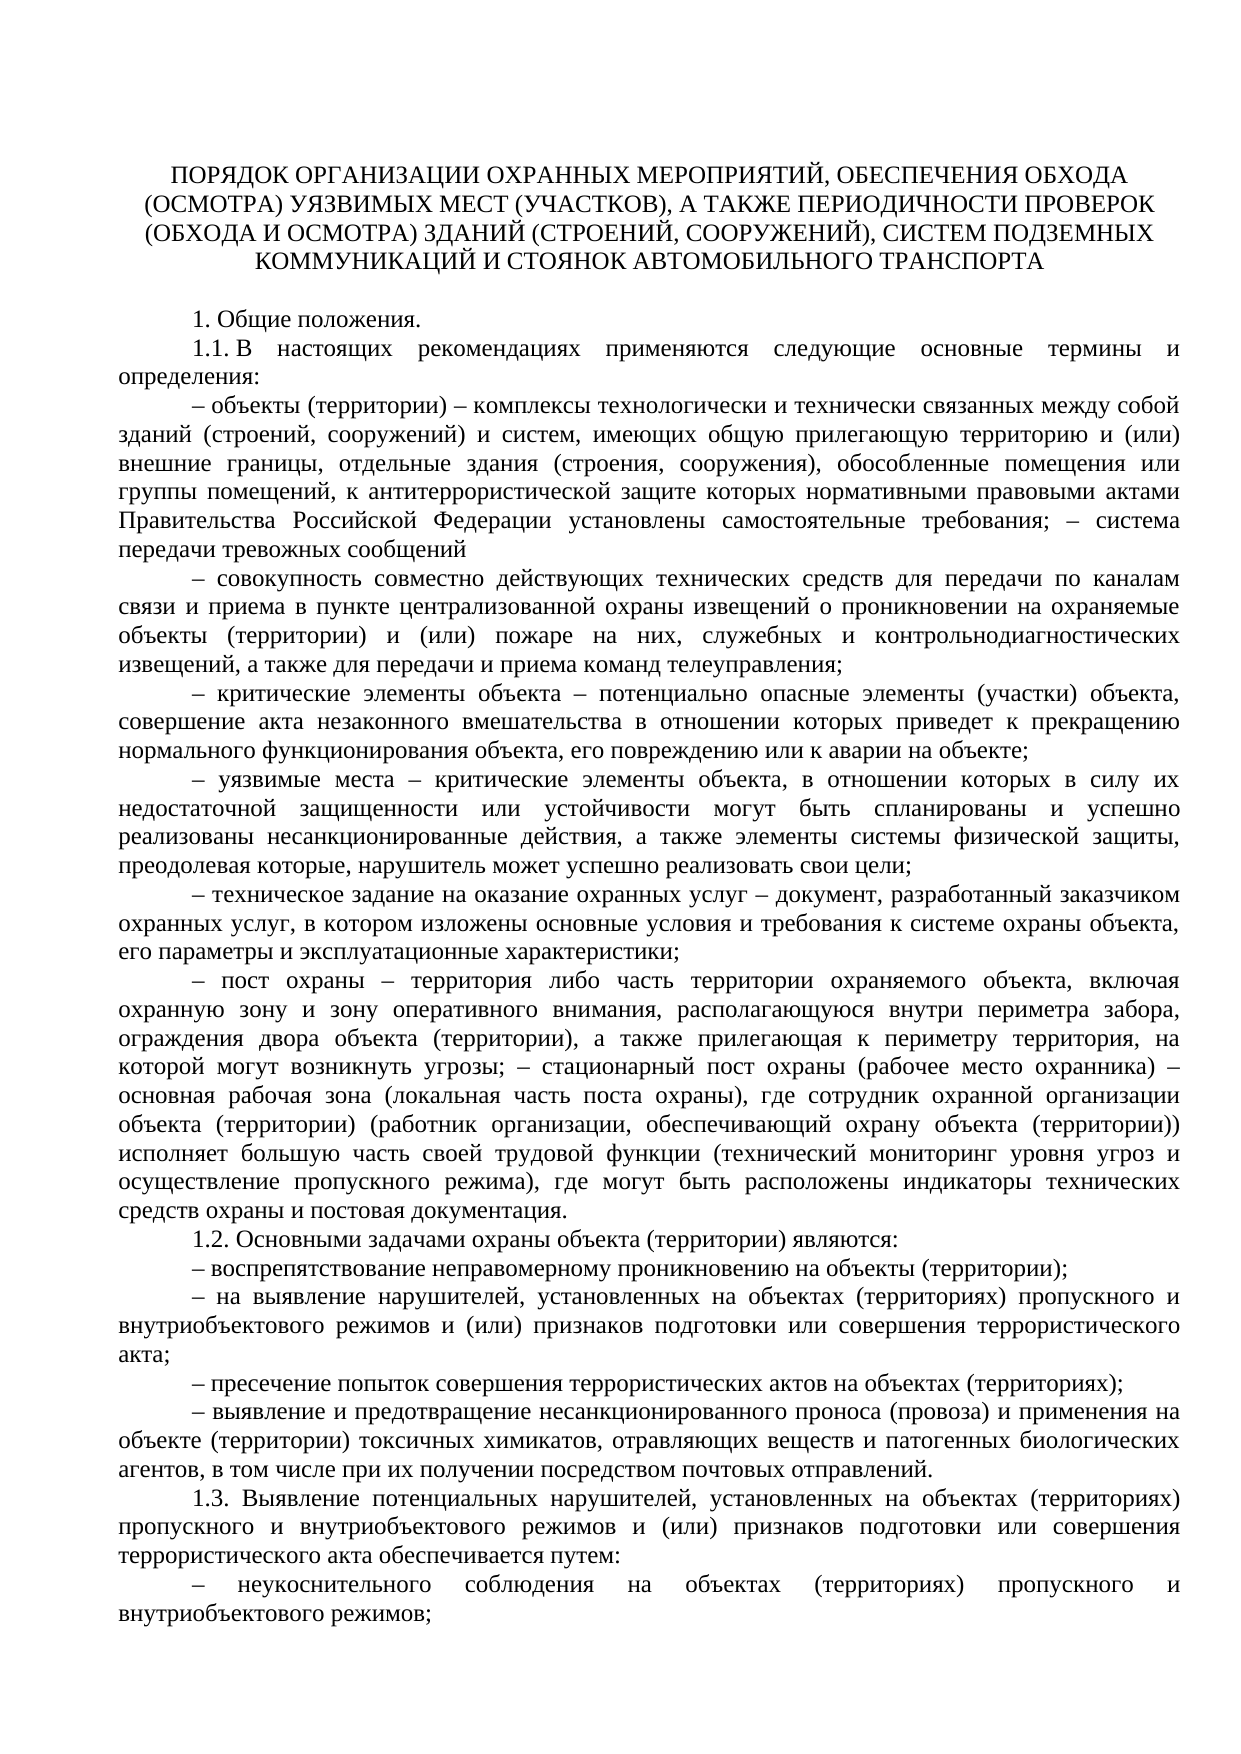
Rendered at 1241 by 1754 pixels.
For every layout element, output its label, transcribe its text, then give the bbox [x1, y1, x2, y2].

text 1.1. В настоящих рекомендациях применяются следующие основные термины и определения: [118, 333, 1181, 390]
text 1.3. Выявление потенциальных нарушителей, установленных на объектах (территориях) пропускного и внутриобъектового режимов и (или) признаков подготовки или совершения террористического акта обеспечивается путем: [118, 1483, 1181, 1569]
text – на выявление нарушителей, установленных на объектах (территориях) пропускного и внутриобъектового режимов и (или) признаков подготовки или совершения террористического акта; [118, 1281, 1181, 1368]
text – неукоснительного соблюдения на объектах (территориях) пропускного и внутриобъектового режимов; [118, 1569, 1181, 1626]
text – техническое задание на оказание охранных услуг – документ, разработанный заказчиком охранных услуг, в котором изложены основные условия и требования к системе охраны объекта, его параметры и эксплуатационные характеристики; [118, 879, 1181, 965]
text – пресечение попыток совершения террористических актов на объектах (территориях); [118, 1368, 1181, 1396]
text – выявление и предотвращение несанкционированного проноса (провоза) и применения на объекте (территории) токсичных химикатов, отравляющих веществ и патогенных биологических агентов, в том числе при их получении посредством почтовых отправлений. [118, 1396, 1181, 1483]
text – уязвимые места – критические элементы объекта, в отношении которых в силу их недостаточной защищенности или устойчивости могут быть спланированы и успешно реализованы несанкционированные действия, а также элементы системы физической защиты, преодолевая которые, нарушитель может успешно реализовать свои цели; [118, 764, 1181, 879]
text – пост охраны – территория либо часть территории охраняемого объекта, включая охранную зону и зону оперативного внимания, располагающуюся внутри периметра забора, ограждения двора объекта (территории), а также прилегающая к периметру территория, на которой могут возникнуть угрозы; – стационарный пост охраны (рабочее место охранника) – основная рабочая зона (локальная часть поста охраны), где сотрудник охранной организации объекта (территории) (работник организации, обеспечивающий охрану объекта (территории)) исполняет большую часть своей трудовой функции (технический мониторинг уровня угроз и осуществление пропускного режима), где могут быть расположены индикаторы технических средств охраны и постовая документация. [118, 965, 1181, 1224]
text – критические элементы объекта – потенциально опасные элементы (участки) объекта, совершение акта незаконного вмешательства в отношении которых приведет к прекращению нормального функционирования объекта, его повреждению или к аварии на объекте; [118, 678, 1181, 764]
text – совокупность совместно действующих технических средств для передачи по каналам связи и приема в пункте централизованной охраны извещений о проникновении на охраняемые объекты (территории) и (или) пожаре на них, служебных и контрольнодиагностических извещений, а также для передачи и приема команд телеуправления; [118, 563, 1181, 678]
text – воспрепятствование неправомерному проникновению на объекты (территории); [118, 1253, 1181, 1281]
text 1.2. Основными задачами охраны объекта (территории) являются: [118, 1224, 1181, 1253]
text ПОРЯДОК ОРГАНИЗАЦИИ ОХРАННЫХ МЕРОПРИЯТИЙ, ОБЕСПЕЧЕНИЯ ОБХОДА (ОСМОТРА) УЯЗВИМЫХ МЕСТ (УЧАСТКОВ), А ТАКЖЕ ПЕРИОДИЧНОСТИ ПРОВЕРОК (ОБХОДА И ОСМОТРА) ЗДАНИЙ (СТРОЕНИЙ, СООРУЖЕНИЙ), СИСТЕМ ПОДЗЕМНЫХ КОММУНИКАЦИЙ И СТОЯНОК АВТОМОБИЛЬНОГО ТРАНСПОРТА [118, 160, 1181, 275]
text 1. Общие положения. [118, 304, 1181, 333]
text – объекты (территории) – комплексы технологически и технически связанных между собой зданий (строений, сооружений) и систем, имеющих общую прилегающую территорию и (или) внешние границы, отдельные здания (строения, сооружения), обособленные помещения или группы помещений, к антитеррористической защите которых нормативными правовыми актами Правительства Российской Федерации установлены самостоятельные требования; – система передачи тревожных сообщений [118, 390, 1181, 563]
